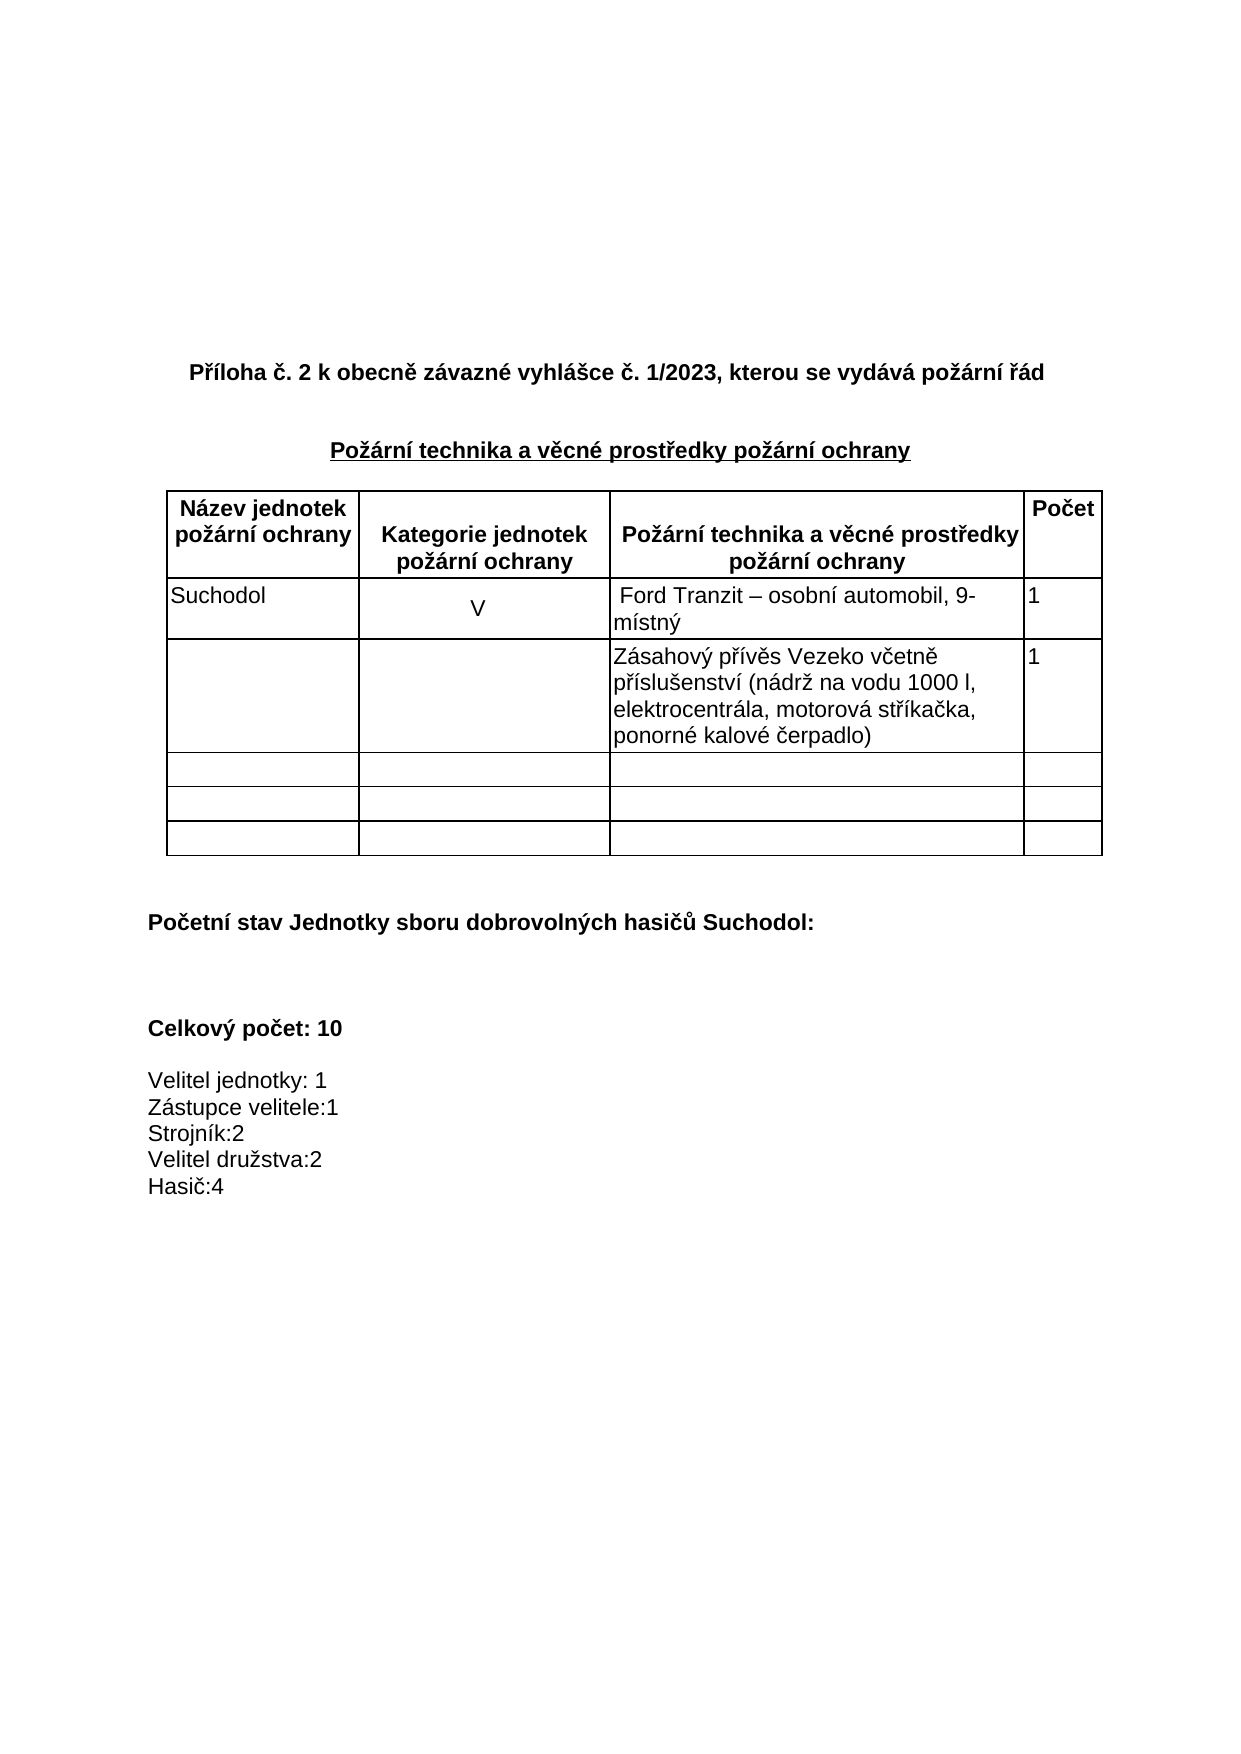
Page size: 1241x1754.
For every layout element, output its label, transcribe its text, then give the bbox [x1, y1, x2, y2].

table_cell 1 [1025, 579, 1101, 638]
table_cell [360, 822, 609, 854]
table_cell [360, 787, 609, 820]
table_header Kategorie jednotek požární ochrany [360, 492, 609, 577]
table_cell [1025, 787, 1101, 820]
table_cell 1 [1025, 640, 1101, 751]
table_cell Suchodol [168, 579, 358, 638]
text Hasič:4 [148, 1173, 1093, 1199]
table_cell V [360, 579, 609, 638]
text Velitel družstva:2 [148, 1146, 1093, 1173]
table_cell [1025, 822, 1101, 854]
table_header Požární technika a věcné prostředky požární ochrany [611, 492, 1023, 577]
table_cell [611, 787, 1023, 820]
text Početní stav Jednotky sboru dobrovolných hasičů Suchodol: [148, 909, 1093, 935]
text Příloha č. 2 k obecně závazné vyhlášce č. 1/2023, kterou se vydává požární řád [148, 358, 1093, 385]
table_cell Zásahový přívěs Vezeko včetně příslušenství (nádrž na vodu 1000 l, elektrocentrála, motorová stříkačka, ponorné kalové čerpadlo) [611, 640, 1023, 751]
table_header Název jednotek požární ochrany [168, 492, 358, 577]
text Požární technika a věcné prostředky požární ochrany [148, 437, 1093, 464]
table_cell [611, 753, 1023, 786]
table_cell [360, 753, 609, 786]
table_cell [168, 640, 358, 751]
table_cell [168, 822, 358, 854]
table_cell [611, 822, 1023, 854]
table_cell [360, 640, 609, 751]
text Celkový počet: 10 [148, 1014, 1093, 1041]
text Velitel jednotky: 1 [148, 1067, 1093, 1093]
table_header Počet [1025, 492, 1101, 577]
table_cell [168, 787, 358, 820]
table_cell [168, 753, 358, 786]
table_cell [1025, 753, 1101, 786]
text Strojník:2 [148, 1120, 1093, 1146]
text Zástupce velitele:1 [148, 1093, 1093, 1120]
table_cell Ford Tranzit – osobní automobil, 9-místný [611, 579, 1023, 638]
